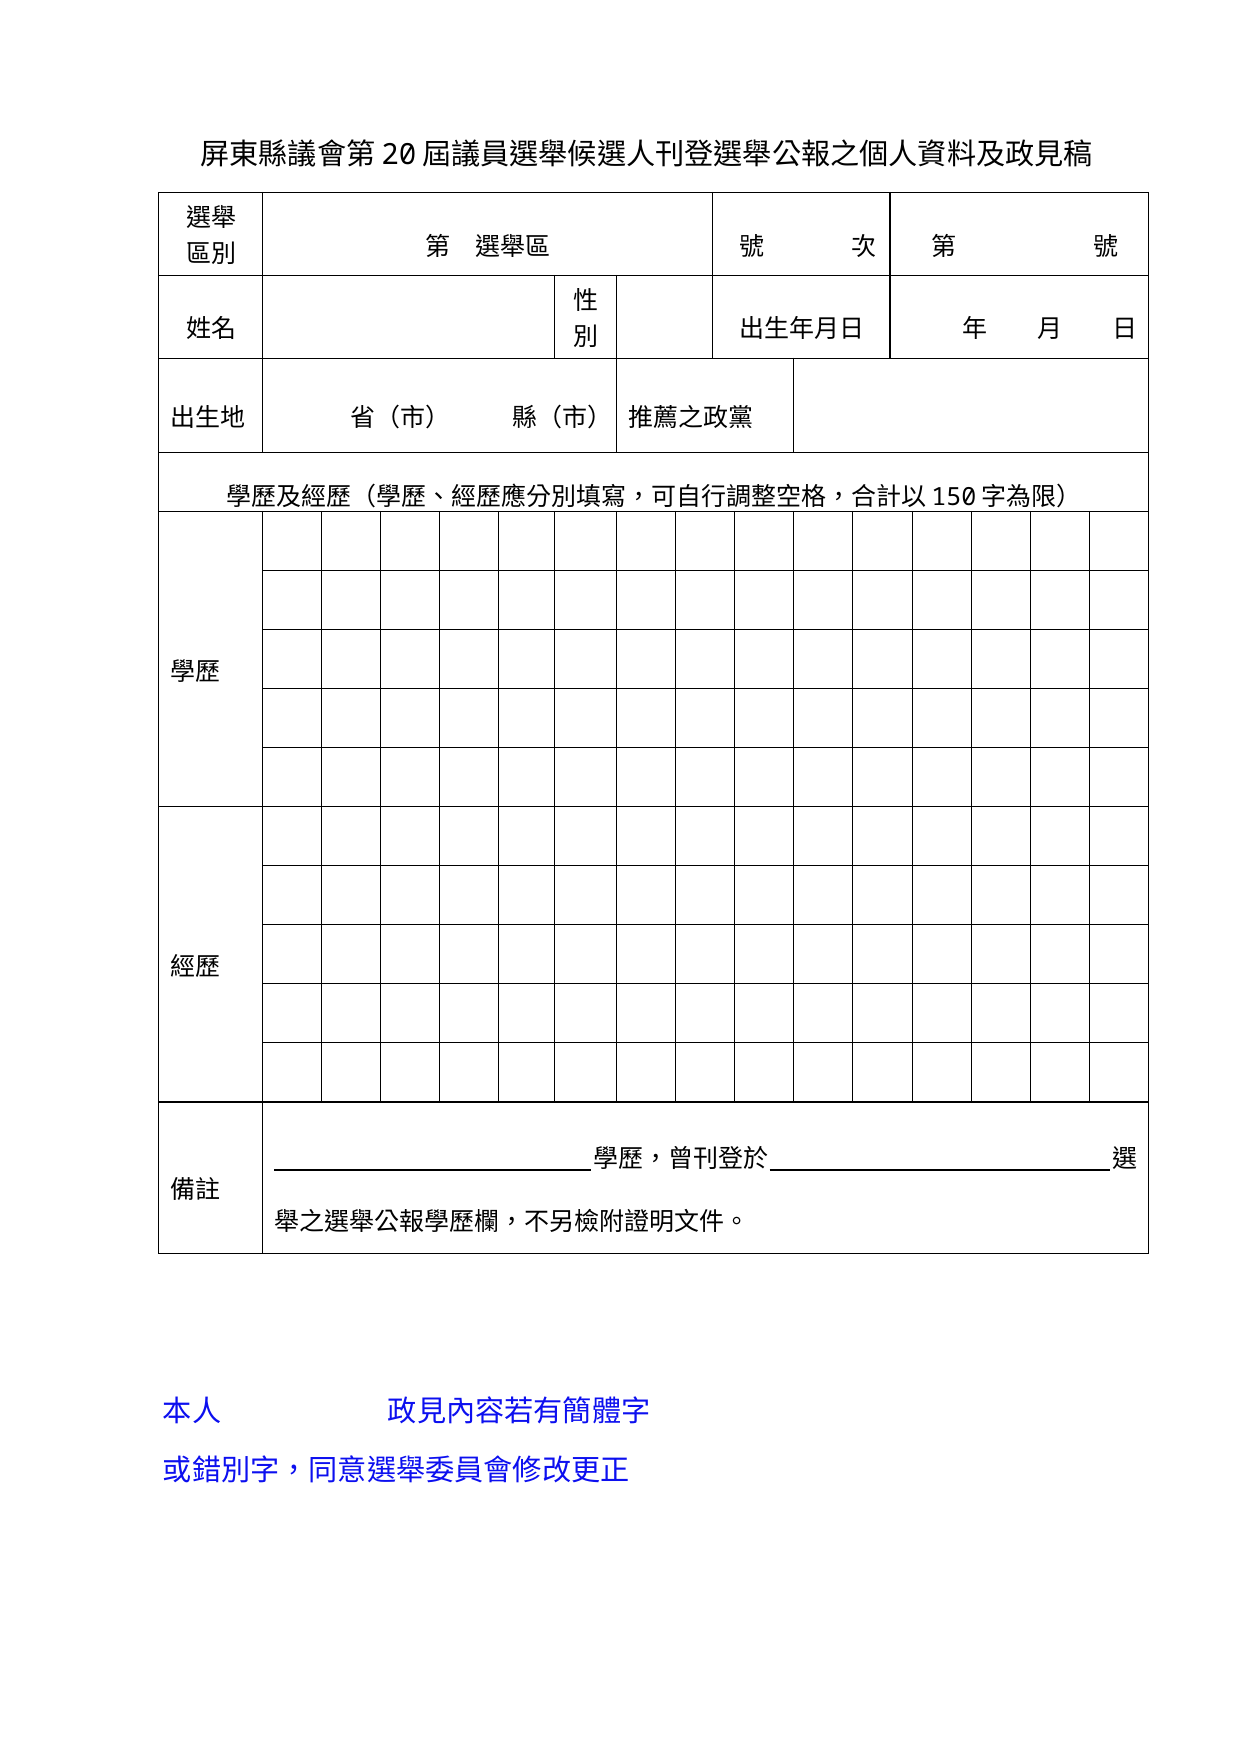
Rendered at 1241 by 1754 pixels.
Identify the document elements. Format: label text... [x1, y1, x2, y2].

table_cell [617, 866, 675, 924]
table_cell [555, 748, 616, 806]
table_cell [853, 630, 912, 688]
table_cell [499, 807, 554, 865]
table_cell [263, 866, 321, 924]
table_cell [972, 807, 1030, 865]
table_cell [972, 512, 1030, 570]
table_cell [381, 1043, 439, 1101]
table_cell [381, 984, 439, 1042]
table_cell [676, 925, 734, 983]
table_cell 年 月 日 [891, 276, 1148, 357]
table_cell [263, 276, 554, 357]
table_cell [381, 748, 439, 806]
table_cell [735, 748, 793, 806]
table_cell [322, 925, 380, 983]
table_cell [794, 748, 852, 806]
table_cell 性 別 [555, 276, 616, 357]
table_cell [1031, 807, 1089, 865]
table_cell [853, 512, 912, 570]
table_cell [617, 925, 675, 983]
table_cell [440, 925, 498, 983]
table_cell [1090, 630, 1148, 688]
table_cell [617, 748, 675, 806]
table_cell [1090, 571, 1148, 629]
table_cell [735, 866, 793, 924]
table_cell [972, 866, 1030, 924]
table_cell [913, 866, 971, 924]
table_cell [1090, 925, 1148, 983]
table_cell [972, 689, 1030, 747]
table_header 第 號 [891, 193, 1148, 275]
table_cell [1031, 1043, 1089, 1101]
table_cell [263, 512, 321, 570]
table_cell [263, 748, 321, 806]
table_cell [322, 689, 380, 747]
table_cell [440, 1043, 498, 1101]
table_cell [381, 630, 439, 688]
table_cell [617, 807, 675, 865]
table_cell [555, 925, 616, 983]
table_header 第 選舉區 [263, 193, 712, 275]
table_cell [735, 807, 793, 865]
table_cell [440, 512, 498, 570]
table_cell [555, 571, 616, 629]
table_cell [1090, 807, 1148, 865]
table_cell [913, 512, 971, 570]
table_header 選舉 區別 [159, 193, 262, 275]
table_cell [972, 925, 1030, 983]
table_cell 備註 [159, 1103, 262, 1252]
table_cell [499, 984, 554, 1042]
table_cell [499, 512, 554, 570]
table_cell [440, 866, 498, 924]
table_cell 省（市） 縣（市） [263, 359, 616, 452]
table_cell [617, 276, 712, 357]
table_cell [381, 925, 439, 983]
table_cell [322, 630, 380, 688]
table_cell [1090, 866, 1148, 924]
table_cell [913, 984, 971, 1042]
table_cell [499, 866, 554, 924]
table_cell [555, 807, 616, 865]
table_cell [676, 984, 734, 1042]
table_cell [381, 807, 439, 865]
table_cell 學歷，曾刊登於 選舉之選舉公報學歷欄，不另檢附證明文件。 [263, 1103, 1148, 1252]
table_cell [972, 630, 1030, 688]
table_cell [794, 1043, 852, 1101]
table_cell [735, 512, 793, 570]
table_cell [263, 571, 321, 629]
table_cell [676, 630, 734, 688]
table_cell [794, 807, 852, 865]
table_cell [913, 807, 971, 865]
table_cell [263, 1043, 321, 1101]
table_cell [794, 925, 852, 983]
table_cell [913, 925, 971, 983]
table_cell [972, 984, 1030, 1042]
table_cell [1090, 984, 1148, 1042]
table_cell [735, 571, 793, 629]
table_cell [676, 1043, 734, 1101]
table_cell [1090, 512, 1148, 570]
table_cell [1031, 748, 1089, 806]
table_cell [913, 748, 971, 806]
table_cell 姓名 [159, 276, 262, 357]
table_cell [617, 689, 675, 747]
table_cell [853, 1043, 912, 1101]
table_cell [381, 866, 439, 924]
table_cell [735, 630, 793, 688]
table_cell [263, 807, 321, 865]
table_cell [853, 748, 912, 806]
table_cell [735, 689, 793, 747]
table_cell [735, 925, 793, 983]
table_cell [794, 359, 1148, 452]
table_cell [617, 984, 675, 1042]
table_cell [794, 512, 852, 570]
table_cell [913, 689, 971, 747]
table_cell [499, 748, 554, 806]
table_cell [676, 512, 734, 570]
table_cell [735, 984, 793, 1042]
table_cell [972, 1043, 1030, 1101]
table_cell [1031, 689, 1089, 747]
table_cell [499, 1043, 554, 1101]
table_cell [853, 925, 912, 983]
table_cell [381, 512, 439, 570]
table_cell [322, 1043, 380, 1101]
table_cell [617, 512, 675, 570]
table_cell 學歷及經歷（學歷、經歷應分別填寫，可自行調整空格，合計以150字為限） [159, 453, 1148, 511]
table_cell [440, 630, 498, 688]
table_cell 出生年月日 [713, 276, 889, 357]
table_cell [440, 807, 498, 865]
table_cell [381, 571, 439, 629]
table_cell [794, 866, 852, 924]
table_cell [1090, 1043, 1148, 1101]
table_cell [322, 866, 380, 924]
table_cell [1090, 748, 1148, 806]
table_cell [322, 984, 380, 1042]
table_cell 出生地 [159, 359, 262, 452]
table_cell [440, 984, 498, 1042]
table_header 號 次 [713, 193, 889, 275]
table_cell [972, 748, 1030, 806]
table_cell [853, 571, 912, 629]
table_cell [853, 984, 912, 1042]
table_cell [913, 630, 971, 688]
table_cell 推薦之政黨 [617, 359, 793, 452]
table_cell [499, 689, 554, 747]
text 屏東縣議會第20屆議員選舉候選人刊登選舉公報之個人資料及政見稿 [148, 111, 1092, 173]
table_cell [555, 689, 616, 747]
table_cell [381, 689, 439, 747]
table_cell [853, 866, 912, 924]
table_cell [555, 866, 616, 924]
table_cell [794, 689, 852, 747]
table_cell [555, 1043, 616, 1101]
table_cell [794, 984, 852, 1042]
table_cell [322, 512, 380, 570]
table_cell [499, 630, 554, 688]
table_cell [972, 571, 1030, 629]
table_cell [1031, 925, 1089, 983]
table_cell [794, 571, 852, 629]
table_cell [913, 1043, 971, 1101]
table_cell [617, 571, 675, 629]
table_cell [263, 925, 321, 983]
table_cell [1031, 571, 1089, 629]
table_cell [913, 571, 971, 629]
table_cell [263, 630, 321, 688]
table_cell [1090, 689, 1148, 747]
table_cell [1031, 866, 1089, 924]
table_cell [676, 748, 734, 806]
table_cell [1031, 984, 1089, 1042]
table_cell [676, 807, 734, 865]
table_cell [499, 925, 554, 983]
table_cell 經歷 [159, 807, 262, 1101]
table_cell [263, 689, 321, 747]
table_cell [555, 512, 616, 570]
table_cell [676, 866, 734, 924]
table_cell [322, 571, 380, 629]
table_cell [1031, 512, 1089, 570]
table_cell [617, 1043, 675, 1101]
table_cell [676, 571, 734, 629]
table_cell [617, 630, 675, 688]
table_cell [1031, 630, 1089, 688]
table_cell [555, 630, 616, 688]
table_cell [440, 689, 498, 747]
table_cell [499, 571, 554, 629]
table_cell [853, 807, 912, 865]
table_cell 學歷 [159, 512, 262, 806]
table_cell [853, 689, 912, 747]
table_cell [440, 748, 498, 806]
table_cell [676, 689, 734, 747]
table_cell [322, 807, 380, 865]
table_cell [263, 984, 321, 1042]
table_cell [735, 1043, 793, 1101]
table_cell [322, 748, 380, 806]
table_cell [555, 984, 616, 1042]
table_cell [440, 571, 498, 629]
table_cell [794, 630, 852, 688]
